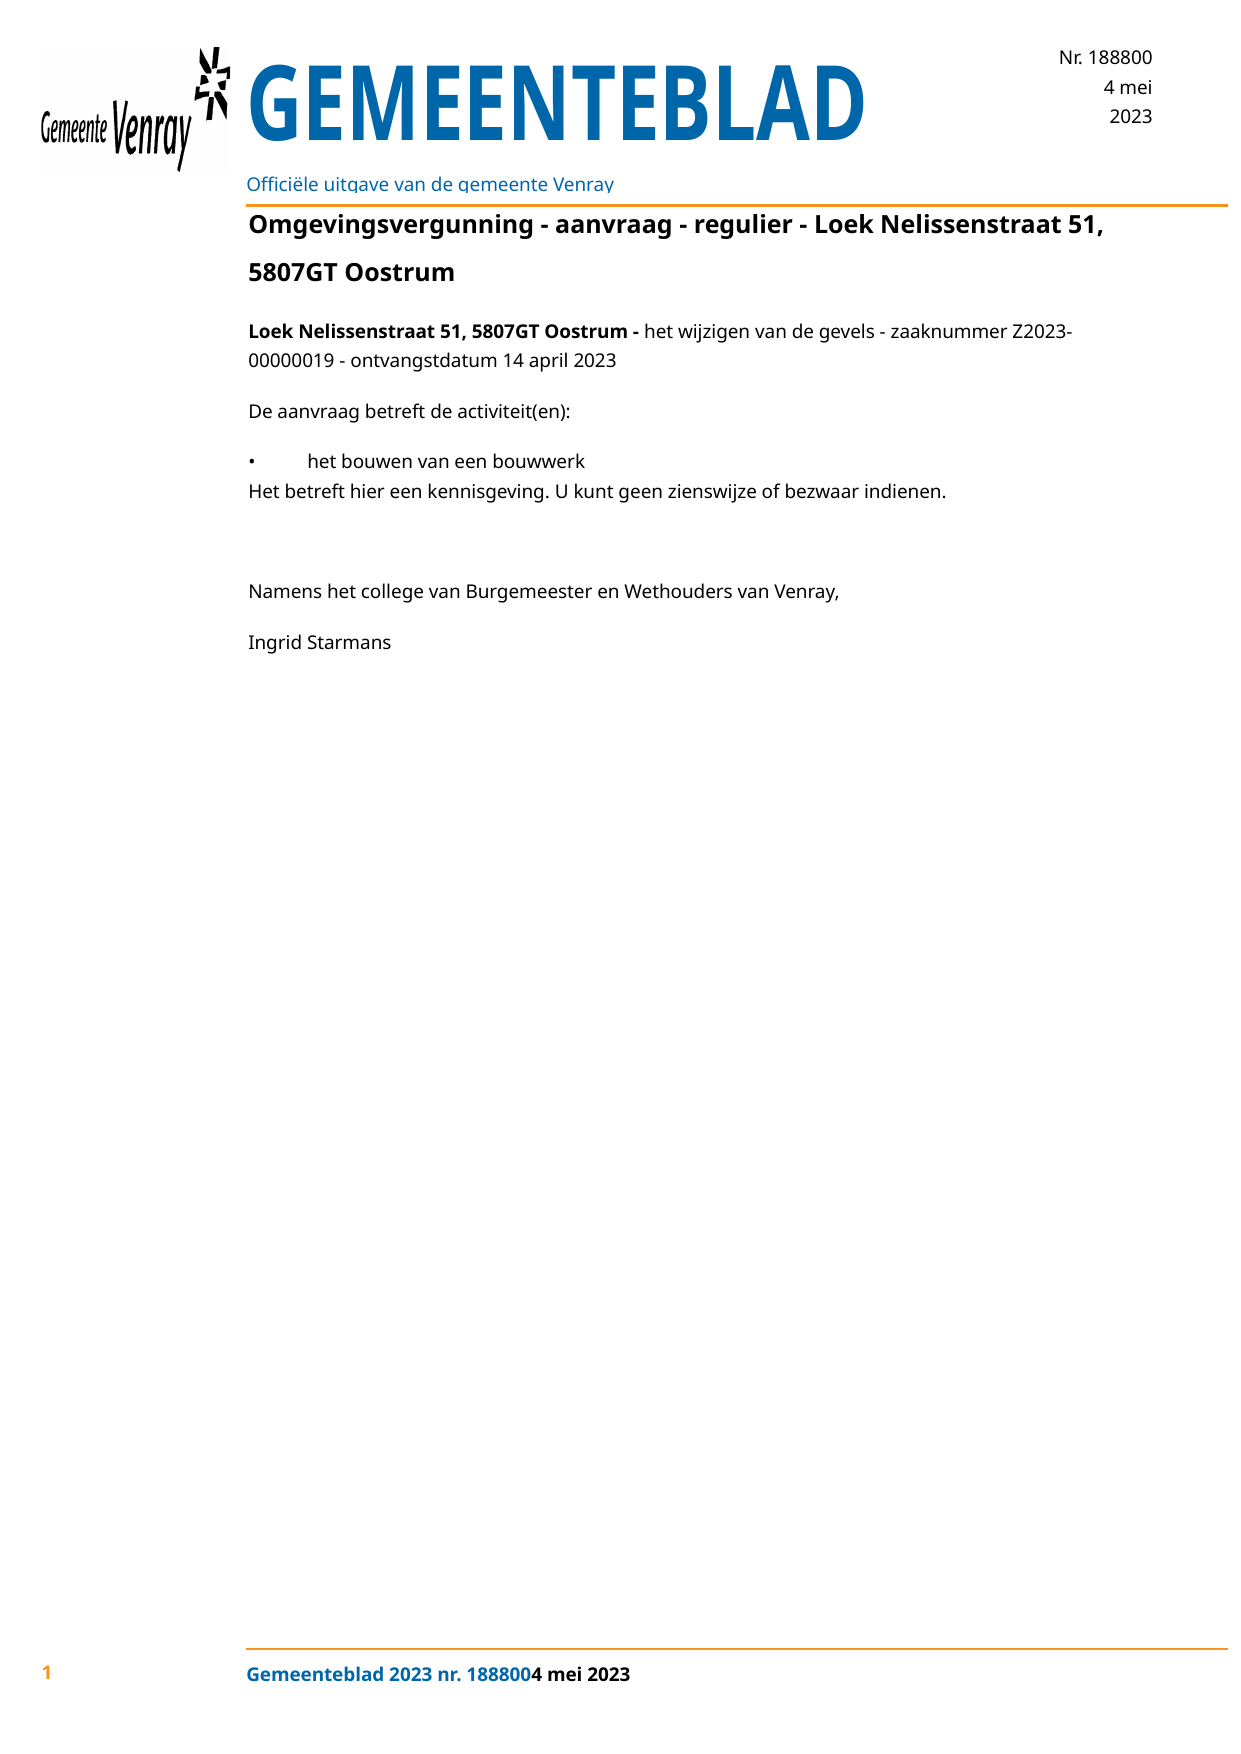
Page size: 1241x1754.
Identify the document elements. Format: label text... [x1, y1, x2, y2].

text De aanvraag betreft de activiteit(en): [248, 398, 1152, 424]
text Omgevingsvergunning - aanvraag - regulier - Loek Nelissenstraat 51, 5807GT Oostrum [248, 207, 1152, 288]
text Ingrid Starmans [248, 629, 1152, 655]
list het bouwen van een bouwwerk [248, 448, 1152, 474]
picture [41, 47, 231, 172]
text Namens het college van Burgemeester en Wethouders van Venray, [248, 579, 1152, 604]
text Loek Nelissenstraat 51, 5807GT Oostrum - het wijzigen van de gevels - zaaknummer Z2023-00000019 - ontvangstdatum 14 april 2023 [248, 318, 1152, 373]
text Het betreft hier een kennisgeving. U kunt geen zienswijze of bezwaar indienen. [248, 478, 1152, 504]
